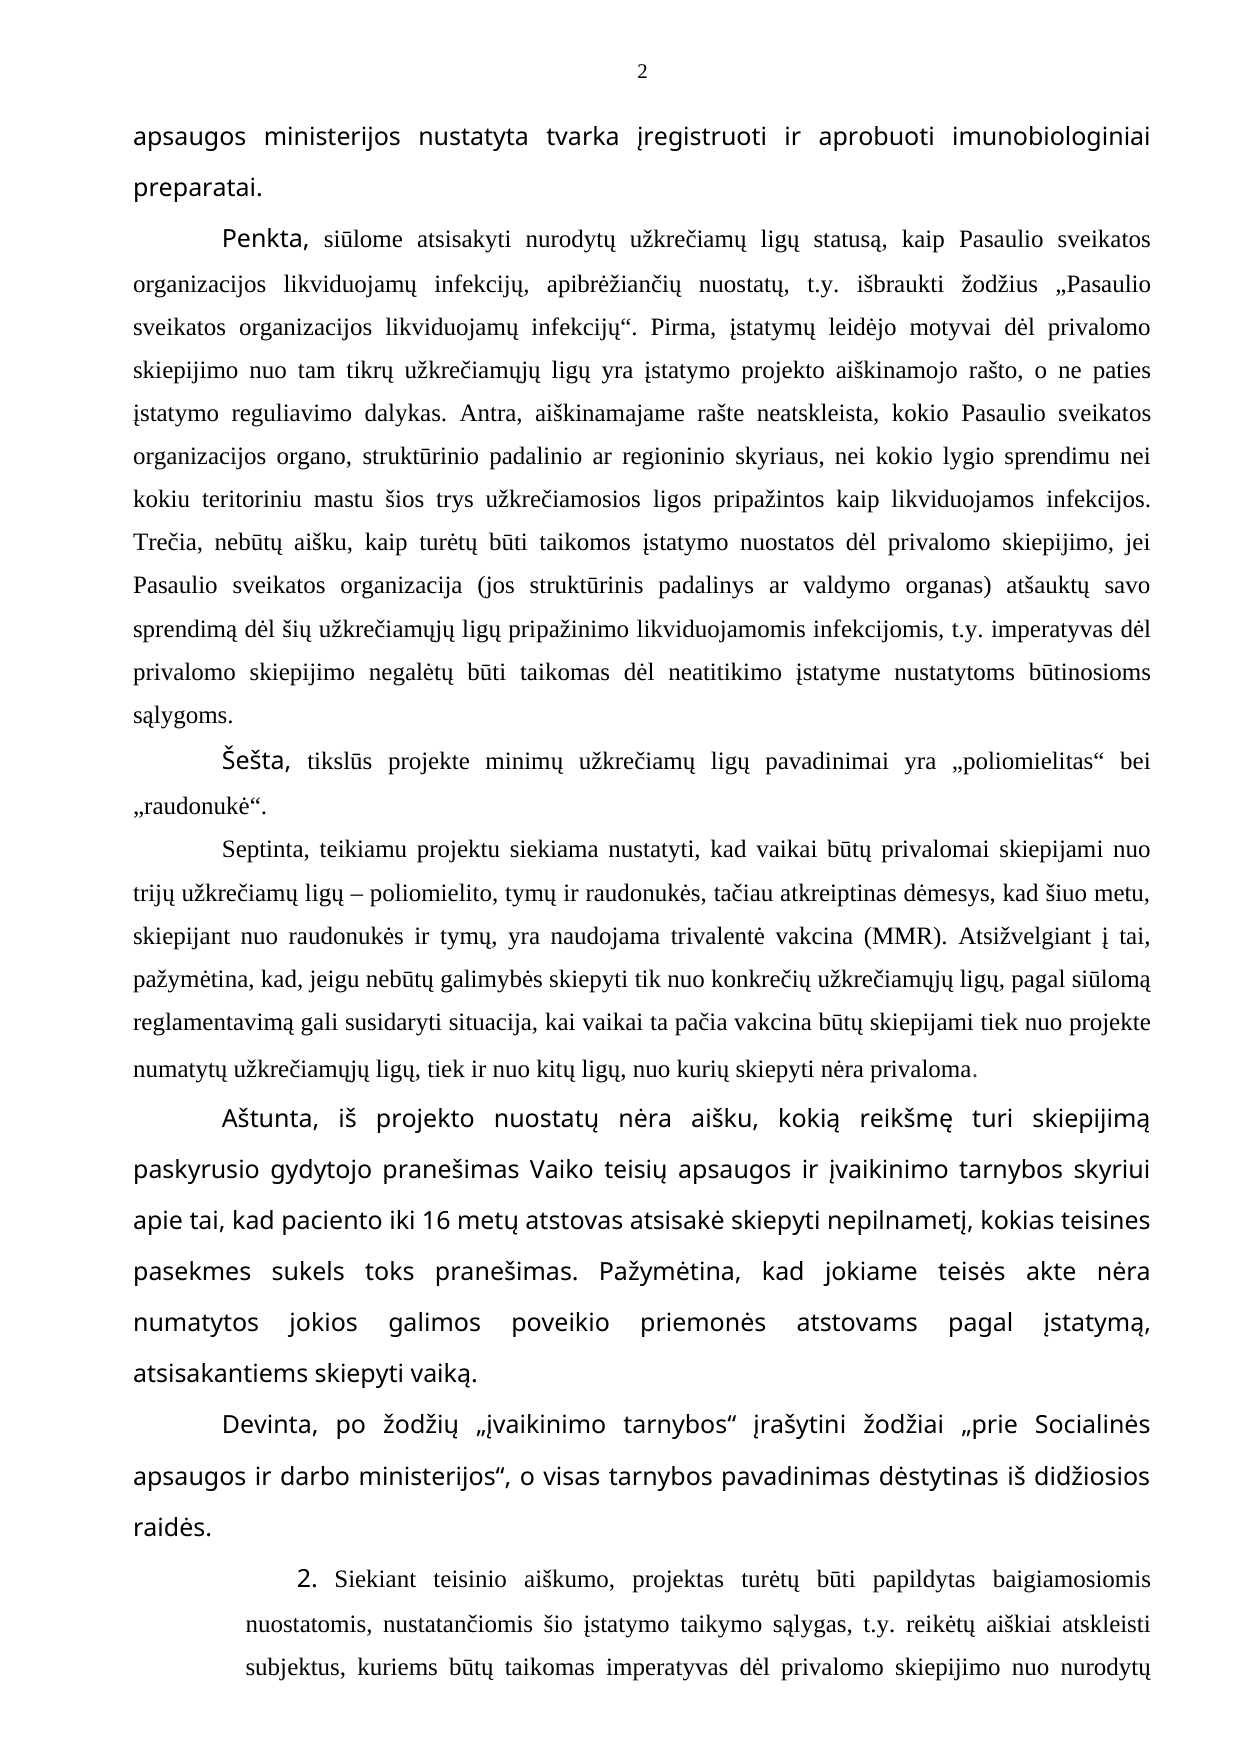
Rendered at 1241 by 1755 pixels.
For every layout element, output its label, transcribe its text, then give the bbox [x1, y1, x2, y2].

text apsaugos ministerijos nustatyta tvarka įregistruoti ir aprobuoti imunobiologiniai preparatai. [133, 118, 1152, 203]
text Septinta, teikiamu projektu siekiama nustatyti, kad vaikai būtų privalomai skiepijami nuo trijų užkrečiamų ligų – poliomielito, tymų ir raudonukės, tačiau atkreiptinas dėmesys, kad šiuo metu, skiepijant nuo raudonukės ir tymų, yra naudojama trivalentė vakcina (MMR). Atsižvelgiant į tai, pažymėtina, kad, jeigu nebūtų galimybės skiepyti tik nuo konkrečių užkrečiamųjų ligų, pagal siūlomą reglamentavimą gali susidaryti situacija, kai vaikai ta pačia vakcina būtų skiepijami tiek nuo projekte numatytų užkrečiamųjų ligų, tiek ir nuo kitų ligų, nuo kurių skiepyti nėra privaloma. [133, 834, 1152, 1085]
list Siekiant teisinio aiškumo, projektas turėtų būti papildytas baigiamosiomis nuostatomis, nustatančiomis šio įstatymo taikymo sąlygas, t.y. reikėtų aiškiai atskleisti subjektus, kuriems būtų taikomas imperatyvas dėl privalomo skiepijimo nuo nurodytų [208, 1560, 1152, 1681]
text Penkta, siūlome atsisakyti nurodytų užkrečiamų ligų statusą, kaip Pasaulio sveikatos organizacijos likviduojamų infekcijų, apibrėžiančių nuostatų, t.y. išbraukti žodžius „Pasaulio sveikatos organizacijos likviduojamų infekcijų“. Pirma, įstatymų leidėjo motyvai dėl privalomo skiepijimo nuo tam tikrų užkrečiamųjų ligų yra įstatymo projekto aiškinamojo rašto, o ne paties įstatymo reguliavimo dalykas. Antra, aiškinamajame rašte neatskleista, kokio Pasaulio sveikatos organizacijos organo, struktūrinio padalinio ar regioninio skyriaus, nei kokio lygio sprendimu nei kokiu teritoriniu mastu šios trys užkrečiamosios ligos pripažintos kaip likviduojamos infekcijos. Trečia, nebūtų aišku, kaip turėtų būti taikomos įstatymo nuostatos dėl privalomo skiepijimo, jei Pasaulio sveikatos organizacija (jos struktūrinis padalinys ar valdymo organas) atšauktų savo sprendimą dėl šių užkrečiamųjų ligų pripažinimo likviduojamomis infekcijomis, t.y. imperatyvas dėl privalomo skiepijimo negalėtų būti taikomas dėl neatitikimo įstatyme nustatytoms būtinosioms sąlygoms. [133, 220, 1152, 729]
text Šešta, tikslūs projekte minimų užkrečiamų ligų pavadinimai yra „poliomielitas“ bei „raudonukė“. [133, 743, 1152, 820]
text Aštunta, iš projekto nuostatų nėra aišku, kokią reikšmę turi skiepijimą paskyrusio gydytojo pranešimas Vaiko teisių apsaugos ir įvaikinimo tarnybos skyriui apie tai, kad paciento iki 16 metų atstovas atsisakė skiepyti nepilnametį, kokias teisines pasekmes sukels toks pranešimas. Pažymėtina, kad jokiame teisės akte nėra numatytos jokios galimos poveikio priemonės atstovams pagal įstatymą, atsisakantiems skiepyti vaiką. [133, 1101, 1152, 1390]
text Devinta, po žodžių „įvaikinimo tarnybos“ įrašytini žodžiai „prie Socialinės apsaugos ir darbo ministerijos“, o visas tarnybos pavadinimas dėstytinas iš didžiosios raidės. [133, 1407, 1152, 1543]
